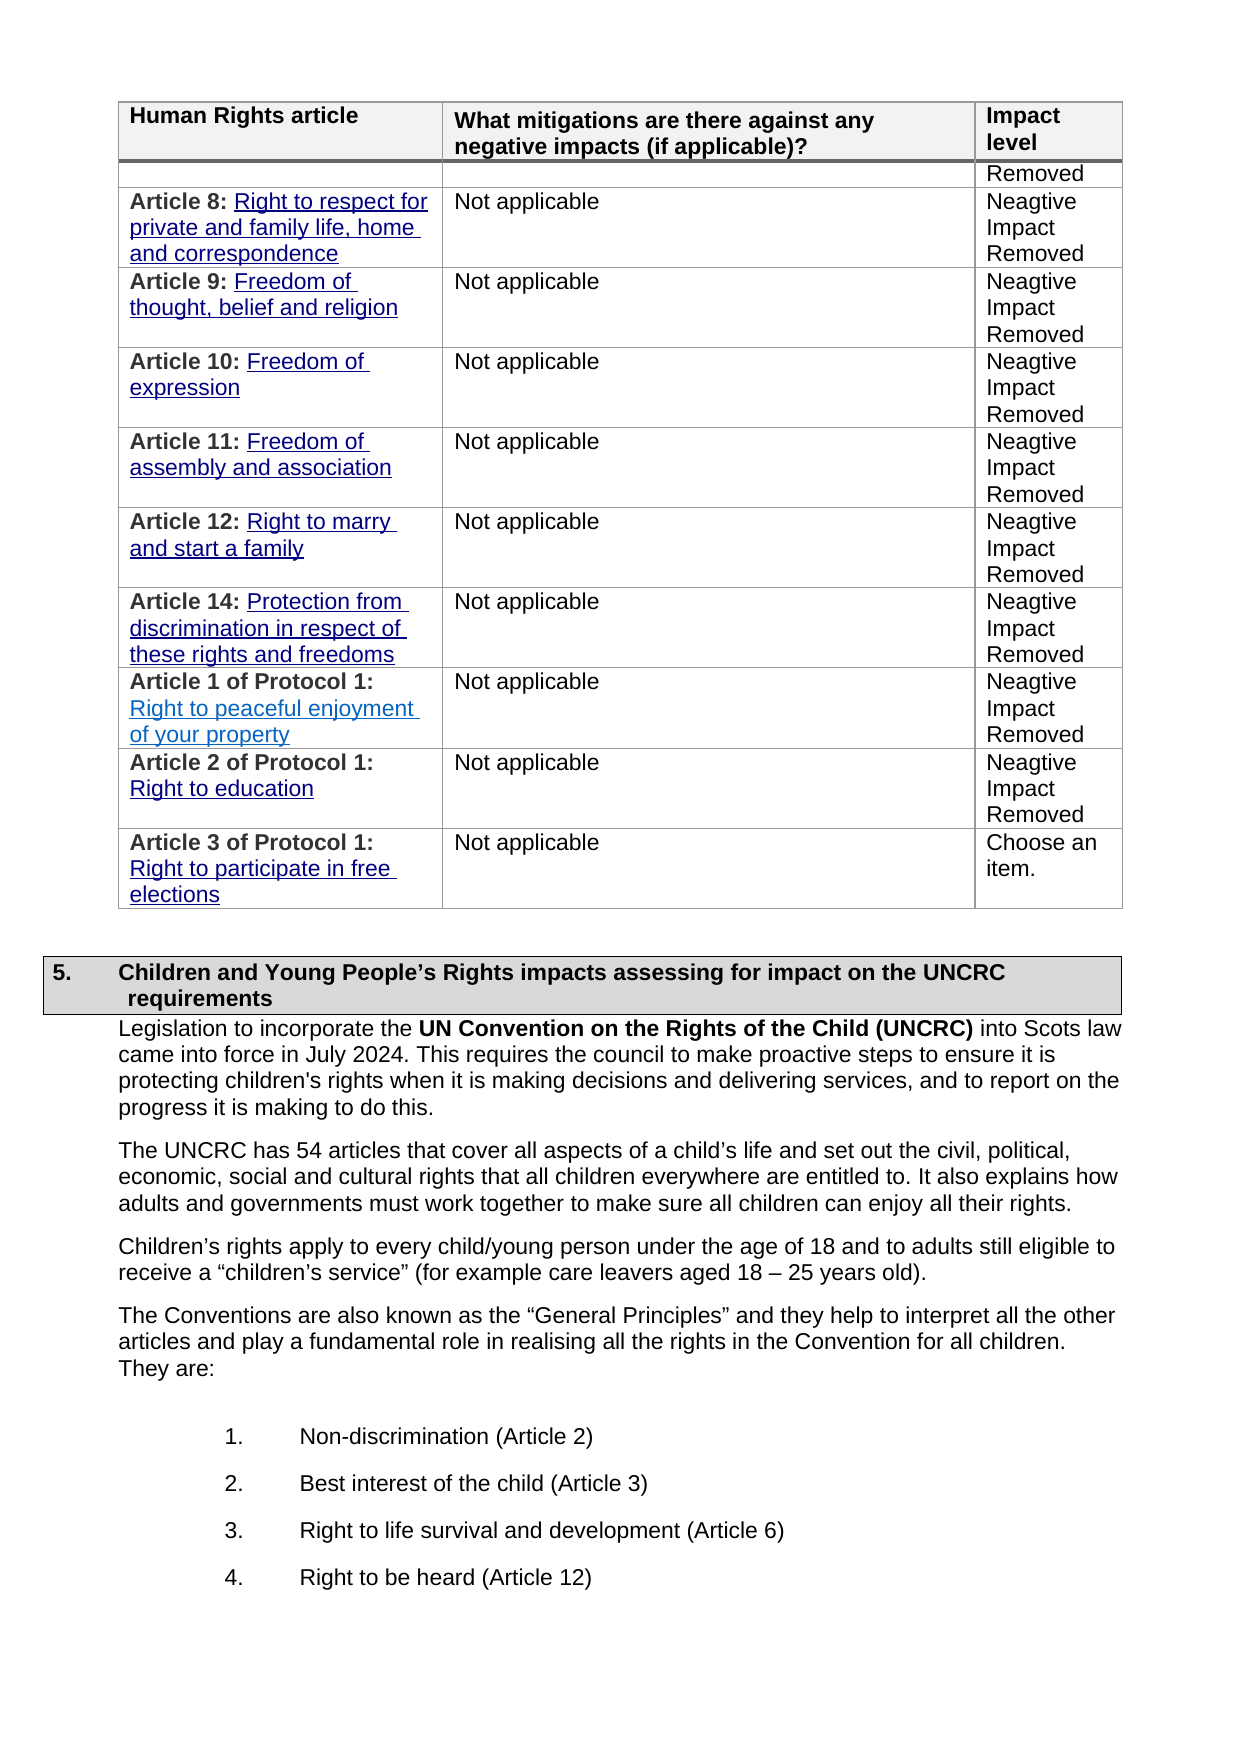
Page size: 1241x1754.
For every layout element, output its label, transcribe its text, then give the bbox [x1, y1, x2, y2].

table_cell Not applicable [443, 749, 974, 827]
table_cell Choose an item. [976, 588, 1122, 667]
table_cell Article 14: Protection from discrimination in respect of these rights and freedoms [119, 588, 442, 667]
table_cell Not applicable [443, 588, 974, 667]
table_cell Choose an item. [976, 428, 1122, 507]
list Right to life survival and development (Article 6) [224, 1517, 1122, 1543]
table_cell Not applicable [443, 268, 974, 347]
table_cell Article 3 of Protocol 1: Right to participate in free elections [119, 829, 442, 908]
table_cell Not applicable [443, 188, 974, 267]
text The Conventions are also known as the “General Principles” and they help to interpret all the other articles and play a fundamental role in realising all the rights in the Convention for all children. They are: [118, 1302, 1122, 1381]
table_cell Article 2 of Protocol 1: Right to education [119, 749, 442, 827]
table_cell Article 12: Right to marry and start a family [119, 508, 442, 587]
table_cell Choose an item. [976, 268, 1122, 347]
table_cell Choose an item. [976, 188, 1122, 267]
table_header Impact level [976, 103, 1122, 159]
table_header What mitigations are there against any negative impacts (if applicable)? [443, 103, 974, 159]
table_cell [443, 163, 974, 187]
table_cell Article 11: Freedom of assembly and association [119, 428, 442, 507]
table_cell Article 1 of Protocol 1: Right to peaceful enjoyment of your property [119, 668, 442, 747]
table_cell Article 8: Right to respect for private and family life, home and correspondence [119, 188, 442, 267]
table_cell Article 10: Freedom of expression [119, 348, 442, 427]
table_cell Not applicable [443, 668, 974, 747]
table_cell Article 9: Freedom of thought, belief and religion [119, 268, 442, 347]
table_cell Not applicable [443, 829, 974, 908]
list Best interest of the child (Article 3) [224, 1470, 1122, 1496]
table_cell Not applicable [443, 348, 974, 427]
list Right to be heard (Article 12) [224, 1564, 1122, 1591]
table_header Human Rights article [119, 103, 442, 159]
list Non-discrimination (Article 2) [224, 1423, 1122, 1449]
text Children’s rights apply to every child/young person under the age of 18 and to adults still eligible to receive a “children’s service” (for example care leavers aged 18 – 25 years old). [118, 1233, 1122, 1285]
table_cell Choose an item. [976, 749, 1122, 827]
text Legislation to incorporate the UN Convention on the Rights of the Child (UNCRC) into Scots law came into force in July 2024. This requires the council to make proactive steps to ensure it is protecting children's rights when it is making decisions and delivering services, and to report on the progress it is making to do this. [118, 1015, 1122, 1120]
table_cell [119, 163, 442, 187]
table_cell Choose an item. [976, 668, 1122, 747]
table_cell Choose an item. [976, 163, 1122, 187]
table_cell Choose an item. [976, 508, 1122, 587]
table_cell Choose an item. [976, 348, 1122, 427]
table_cell Choose an item. [976, 829, 1122, 908]
text The UNCRC has 54 articles that cover all aspects of a child’s life and set out the civil, political, economic, social and cultural rights that all children everywhere are entitled to. It also explains how adults and governments must work together to make sure all children can enjoy all their rights. [118, 1137, 1122, 1216]
table_cell Not applicable [443, 428, 974, 507]
subtitle Children and Young People’s Rights impacts assessing for impact on the UNCRC requirements [44, 957, 1121, 1014]
table_cell Not applicable [443, 508, 974, 587]
